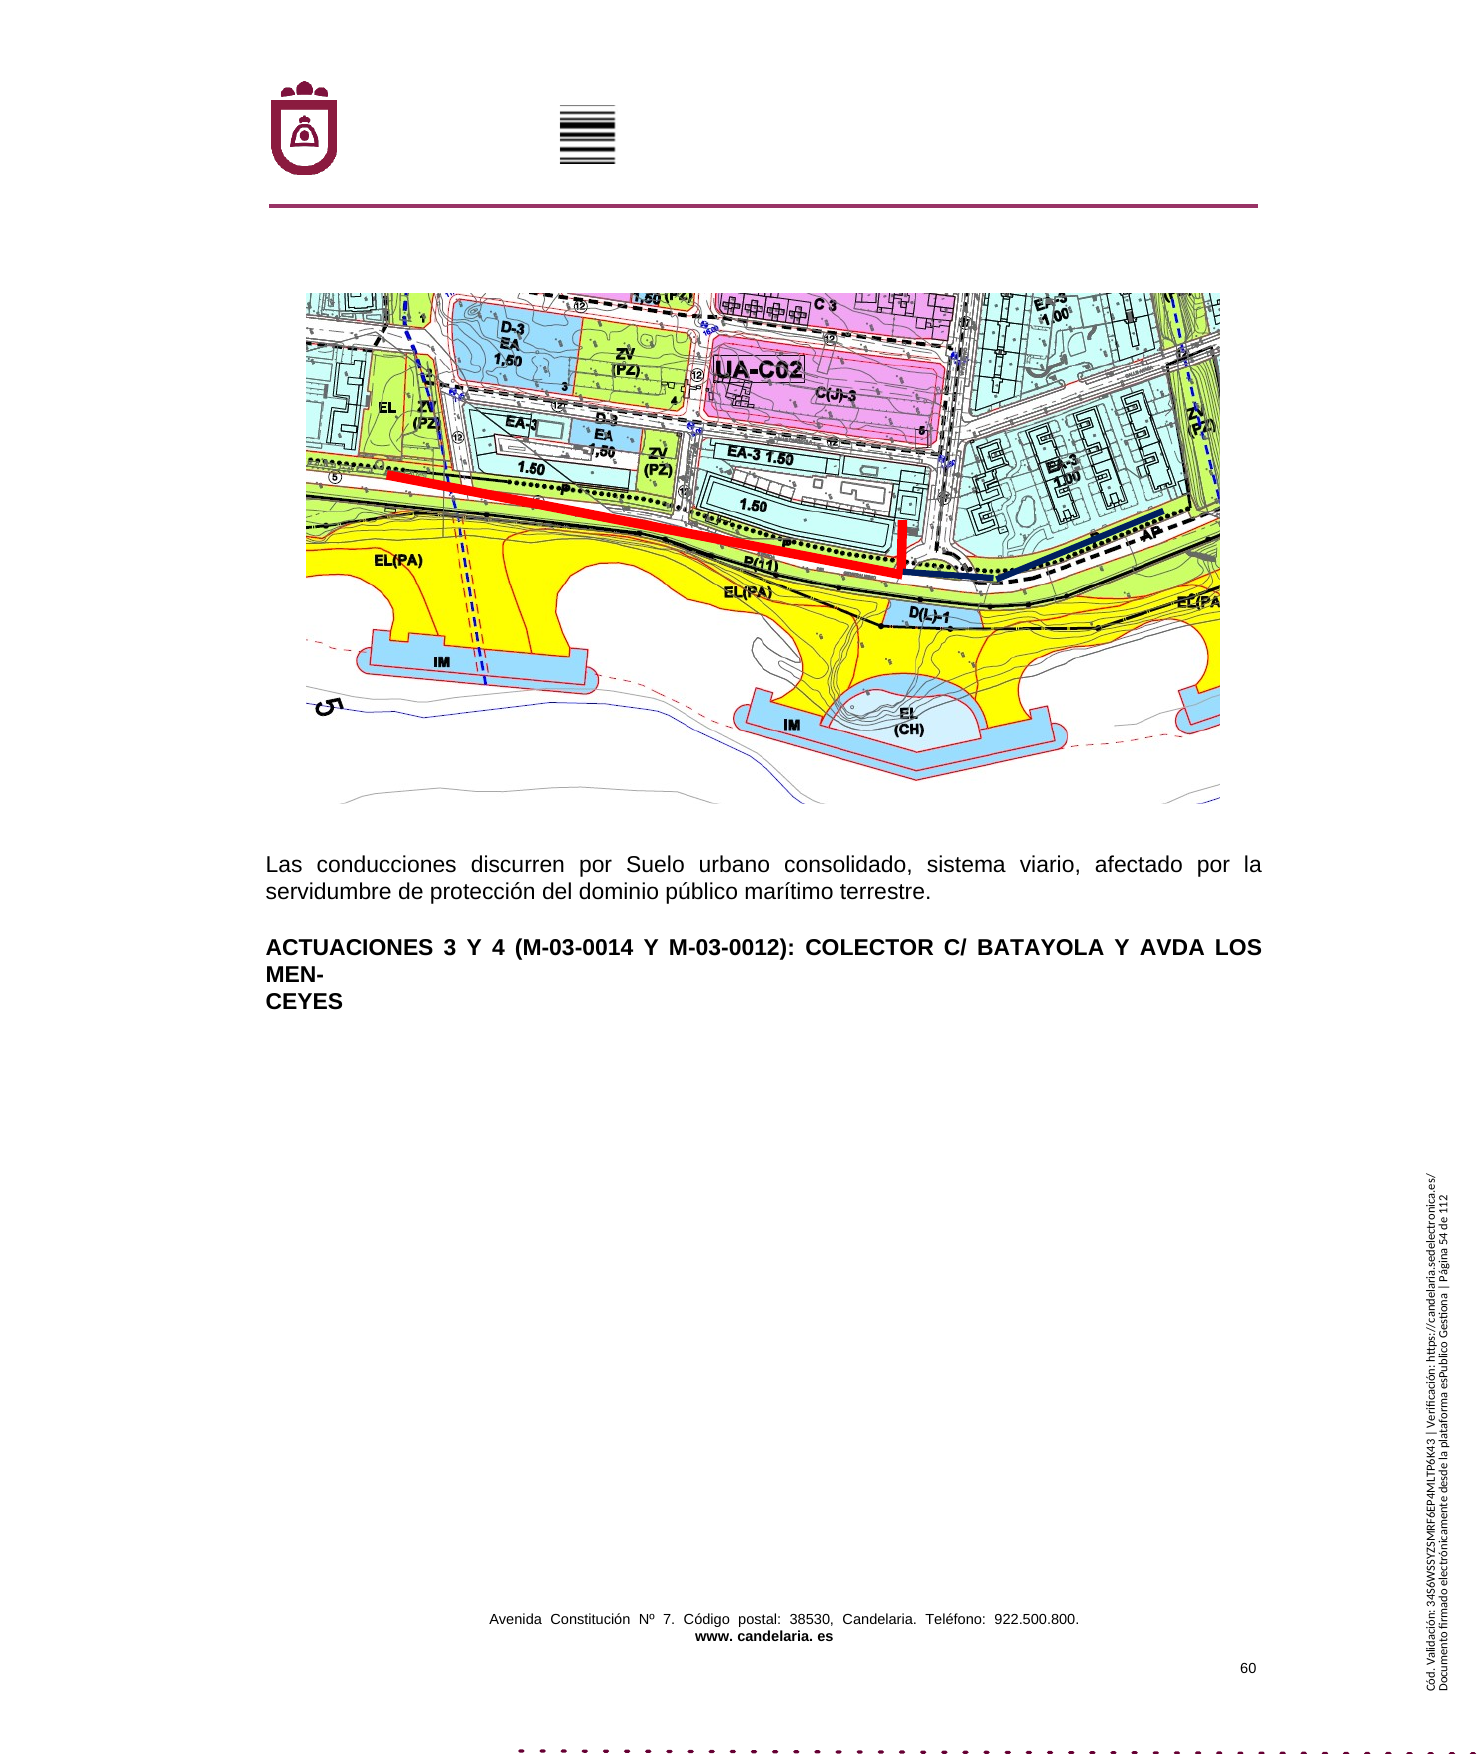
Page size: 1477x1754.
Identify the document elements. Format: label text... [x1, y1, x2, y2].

text Las conducciones discurren por Suelo urbano consolidado, sistema viario, afectado por la servidumbre de protección del dominio público marítimo terrestre. [265, 851, 1263, 904]
text ACTUACIONES 3 Y 4 (M-03-0014 Y M-03-0012): COLECTOR C/ BATAYOLA Y AVDA LOS MEN- [265, 933, 1263, 987]
text CEYES [265, 988, 1263, 1014]
